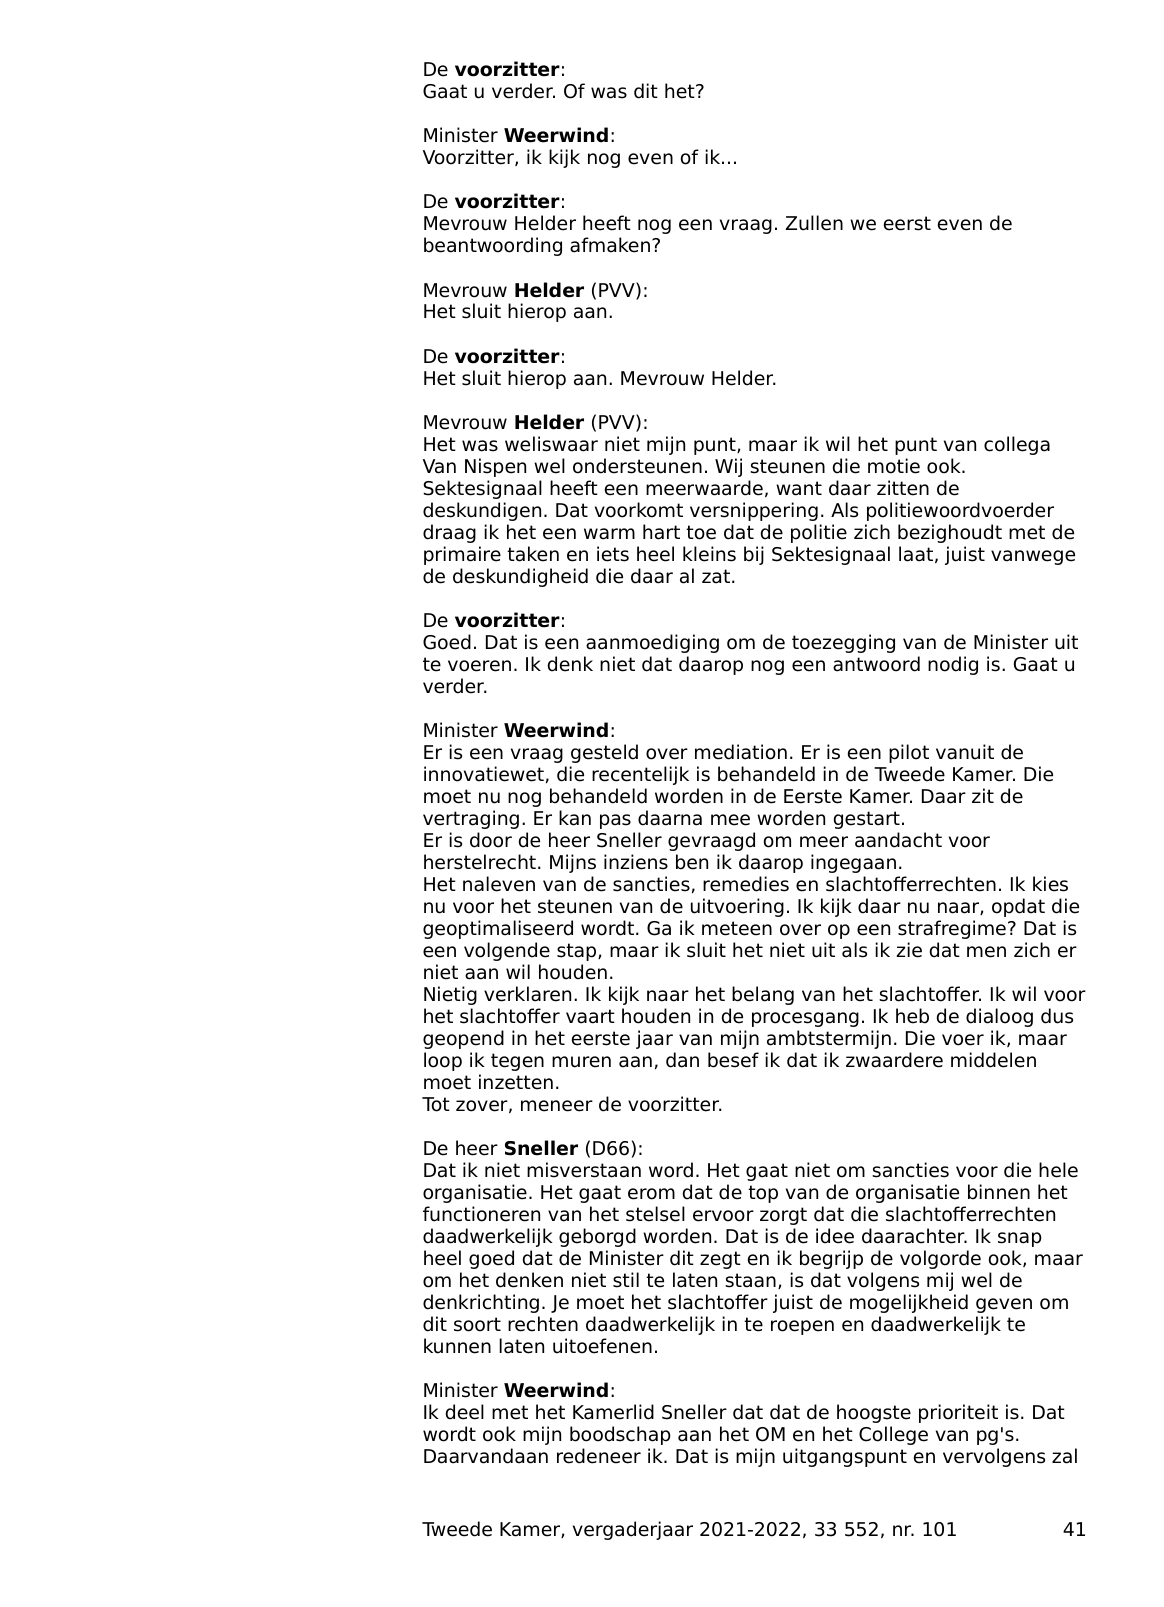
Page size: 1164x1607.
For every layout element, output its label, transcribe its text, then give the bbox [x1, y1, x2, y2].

text Mevrouw Helder heeft nog een vraag. Zullen we eerst even de beantwoording afmaken? [422, 213, 1087, 257]
text Er is een vraag gesteld over mediation. Er is een pilot vanuit de innovatiewet, die recentelijk is behandeld in de Tweede Kamer. Die moet nu nog behandeld worden in de Eerste Kamer. Daar zit de vertraging. Er kan pas daarna mee worden gestart. [422, 742, 1087, 830]
text De heer Sneller (D66): [422, 1138, 1087, 1160]
text Tot zover, meneer de voorzitter. [422, 1093, 1087, 1116]
text Gaat u verder. Of was dit het? [422, 81, 1087, 103]
text Het sluit hierop aan. [422, 301, 1087, 323]
text De voorzitter: [422, 346, 1087, 368]
text Minister Weerwind: [422, 125, 1087, 147]
text Mevrouw Helder (PVV): [422, 412, 1087, 434]
text De voorzitter: [422, 191, 1087, 213]
text Mevrouw Helder (PVV): [422, 279, 1087, 301]
text De voorzitter: [422, 610, 1087, 632]
text Minister Weerwind: [422, 720, 1087, 742]
text Voorzitter, ik kijk nog even of ik... [422, 147, 1087, 169]
text Minister Weerwind: [422, 1380, 1087, 1402]
text Goed. Dat is een aanmoediging om de toezegging van de Minister uit te voeren. Ik denk niet dat daarop nog een antwoord nodig is. Gaat u verder. [422, 632, 1087, 698]
text Ik deel met het Kamerlid Sneller dat dat de hoogste prioriteit is. Dat wordt ook mijn boodschap aan het OM en het College van pg's. Daarvandaan redeneer ik. Dat is mijn uitgangspunt en vervolgens zal [422, 1402, 1087, 1468]
text Het naleven van de sancties, remedies en slachtofferrechten. Ik kies nu voor het steunen van de uitvoering. Ik kijk daar nu naar, opdat die geoptimaliseerd wordt. Ga ik meteen over op een strafregime? Dat is een volgende stap, maar ik sluit het niet uit als ik zie dat men zich er niet aan wil houden. [422, 874, 1087, 984]
text Dat ik niet misverstaan word. Het gaat niet om sancties voor die hele organisatie. Het gaat erom dat de top van de organisatie binnen het functioneren van het stelsel ervoor zorgt dat die slachtofferrechten daadwerkelijk geborgd worden. Dat is de idee daarachter. Ik snap heel goed dat de Minister dit zegt en ik begrijp de volgorde ook, maar om het denken niet stil te laten staan, is dat volgens mij wel de denkrichting. Je moet het slachtoffer juist de mogelijkheid geven om dit soort rechten daadwerkelijk in te roepen en daadwerkelijk te kunnen laten uitoefenen. [422, 1160, 1087, 1357]
text Het sluit hierop aan. Mevrouw Helder. [422, 368, 1087, 389]
text Er is door de heer Sneller gevraagd om meer aandacht voor herstelrecht. Mijns inziens ben ik daarop ingegaan. [422, 830, 1087, 874]
text Nietig verklaren. Ik kijk naar het belang van het slachtoffer. Ik wil voor het slachtoffer vaart houden in de procesgang. Ik heb de dialoog dus geopend in het eerste jaar van mijn ambtstermijn. Die voer ik, maar loop ik tegen muren aan, dan besef ik dat ik zwaardere middelen moet inzetten. [422, 984, 1087, 1093]
text Het was weliswaar niet mijn punt, maar ik wil het punt van collega Van Nispen wel ondersteunen. Wij steunen die motie ook. Sektesignaal heeft een meerwaarde, want daar zitten de deskundigen. Dat voorkomt versnippering. Als politiewoordvoerder draag ik het een warm hart toe dat de politie zich bezighoudt met de primaire taken en iets heel kleins bij Sektesignaal laat, juist vanwege de deskundigheid die daar al zat. [422, 434, 1087, 588]
text De voorzitter: [422, 59, 1087, 81]
